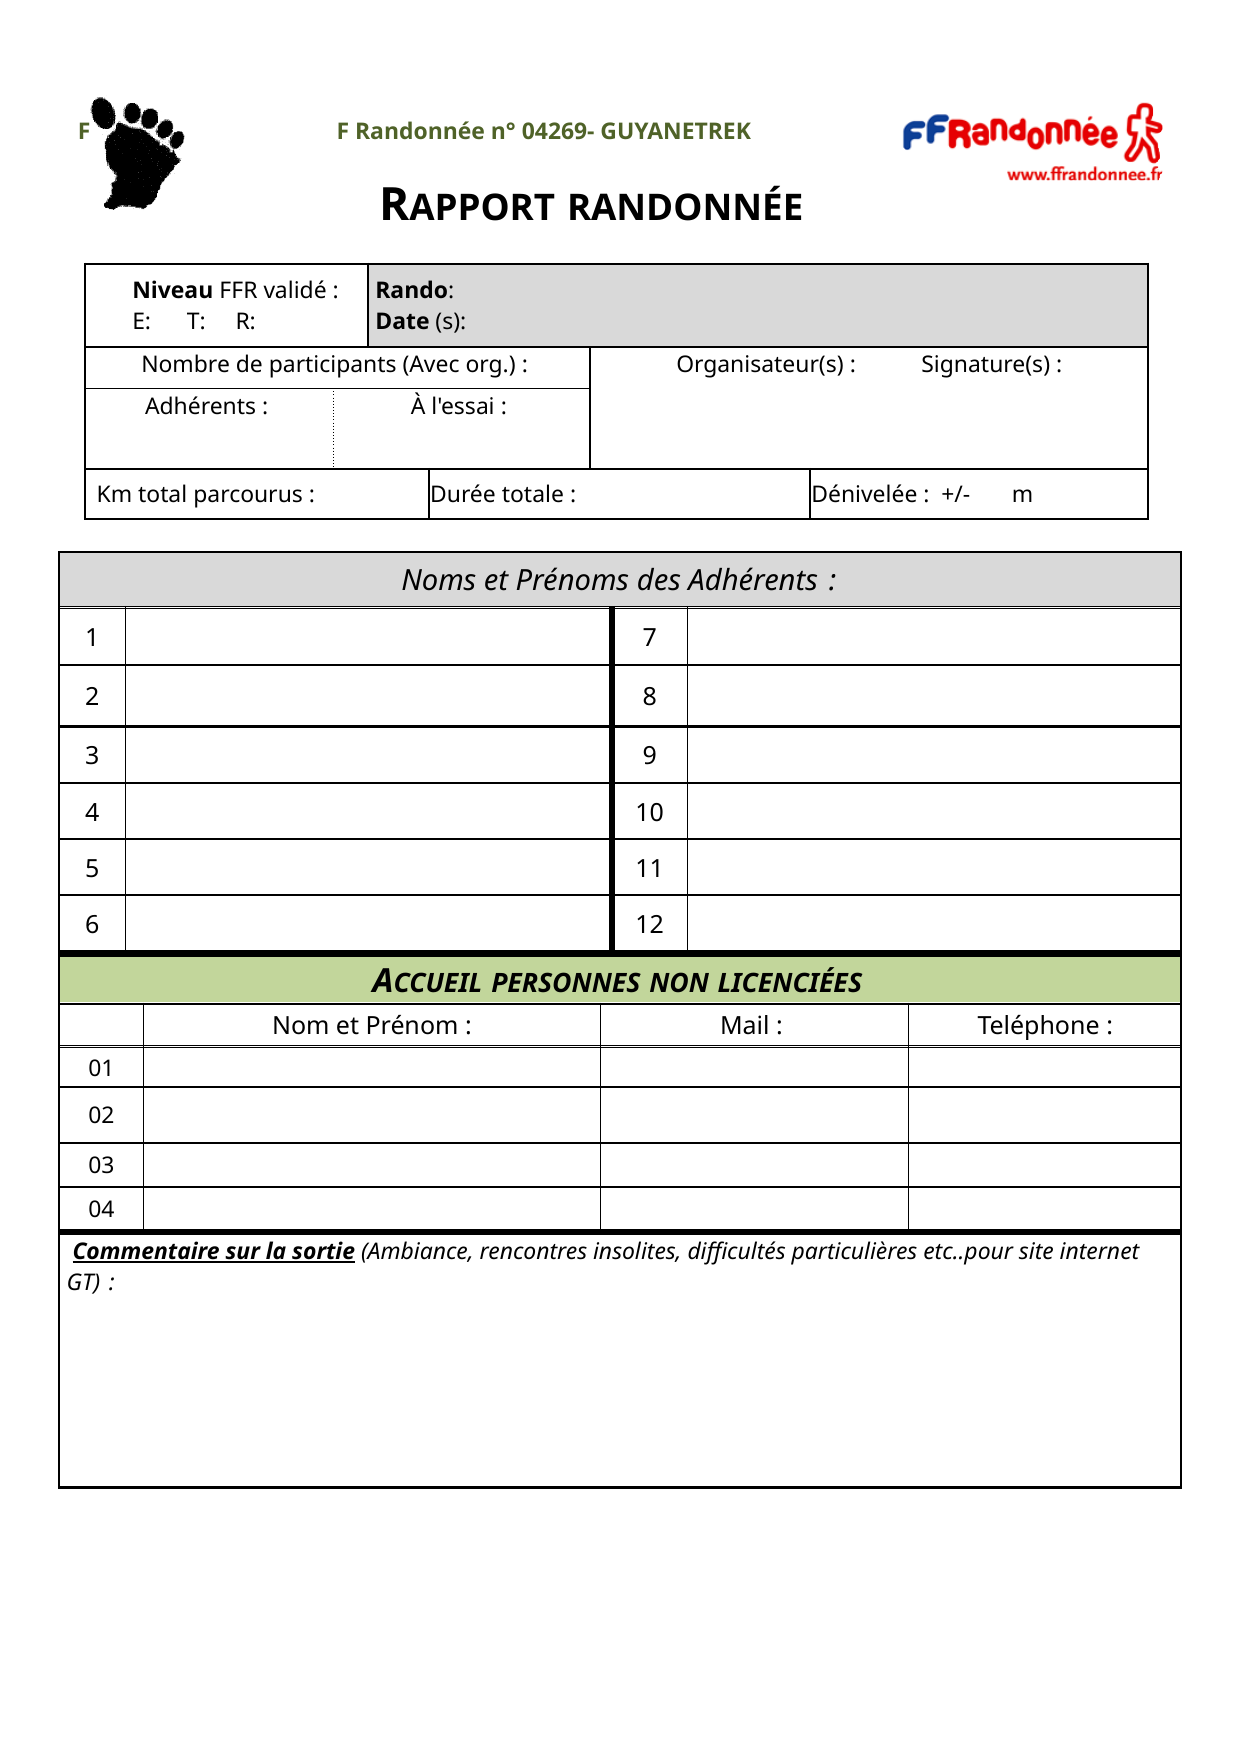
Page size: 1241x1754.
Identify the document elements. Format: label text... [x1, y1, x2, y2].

table_cell Commentaire sur la sortie (Ambiance, rencontres insolites, difficultés particulières etc..pour site internet GT) : [60, 1235, 1180, 1486]
table_cell Adhérents : [86, 389, 333, 468]
table_cell 1 [60, 609, 125, 664]
table_cell [688, 609, 1180, 664]
table_cell [601, 1188, 908, 1229]
table_cell 10 [615, 784, 687, 838]
table_cell 04 [60, 1188, 143, 1229]
table_cell Nom et Prénom : [144, 1005, 600, 1045]
table_cell [126, 896, 609, 950]
table_cell [126, 784, 609, 838]
text [1153, 115, 1181, 146]
table_cell [909, 1188, 1180, 1229]
table_cell 4 [60, 784, 125, 838]
table_cell [909, 1088, 1180, 1142]
table_cell 01 [60, 1048, 143, 1086]
table_header Niveau FFR validé : E: T: R: [86, 265, 367, 346]
table_cell [688, 728, 1180, 782]
table_cell [144, 1188, 600, 1229]
table_cell Teléphone : [909, 1005, 1180, 1045]
table_cell 5 [60, 840, 125, 894]
table_cell 2 [60, 666, 125, 725]
table_cell [909, 1144, 1180, 1186]
table_cell [688, 666, 1180, 725]
table_cell 03 [60, 1144, 143, 1186]
table_cell [126, 840, 609, 894]
text Rapport randonnée [76, 171, 1181, 234]
table_cell Organisateur(s) : Signature(s) : [591, 348, 1147, 468]
table_cell [909, 1048, 1180, 1086]
table_cell [60, 1005, 143, 1045]
table_cell 3 [60, 728, 125, 782]
table_cell 12 [615, 896, 687, 950]
table_cell [688, 784, 1180, 838]
table_cell [126, 609, 609, 664]
table_cell [126, 666, 609, 725]
table_cell 8 [615, 666, 687, 725]
table_cell [144, 1048, 600, 1086]
table_cell [601, 1048, 908, 1086]
table_cell Durée totale : [430, 470, 809, 518]
table_header Noms et Prénoms des Adhérents : [60, 553, 1180, 606]
table_cell À l'essai : [334, 389, 589, 468]
table_cell 6 [60, 896, 125, 950]
table_cell 7 [615, 609, 687, 664]
table_cell 11 [615, 840, 687, 894]
table_cell Accueil personnes non licenciées [60, 957, 1180, 1002]
table_cell [601, 1144, 908, 1186]
table_cell [688, 840, 1180, 894]
table_cell [126, 728, 609, 782]
table_cell [144, 1088, 600, 1142]
table_cell Dénivelée : +/- m [811, 470, 1147, 518]
table_cell [688, 896, 1180, 950]
table_cell 02 [60, 1088, 143, 1142]
table_cell Km total parcourus : [86, 470, 428, 518]
table_cell 9 [615, 728, 687, 782]
table_cell Nombre de participants (Avec org.) : [86, 348, 589, 388]
table_cell [601, 1088, 908, 1142]
text F [76, 115, 109, 146]
table_cell Mail : [601, 1005, 908, 1045]
table_header Rando: Date (s): [369, 265, 1147, 346]
table_cell [144, 1144, 600, 1186]
text F Randonnée n° 04269- GUYANETREK [158, 115, 930, 146]
